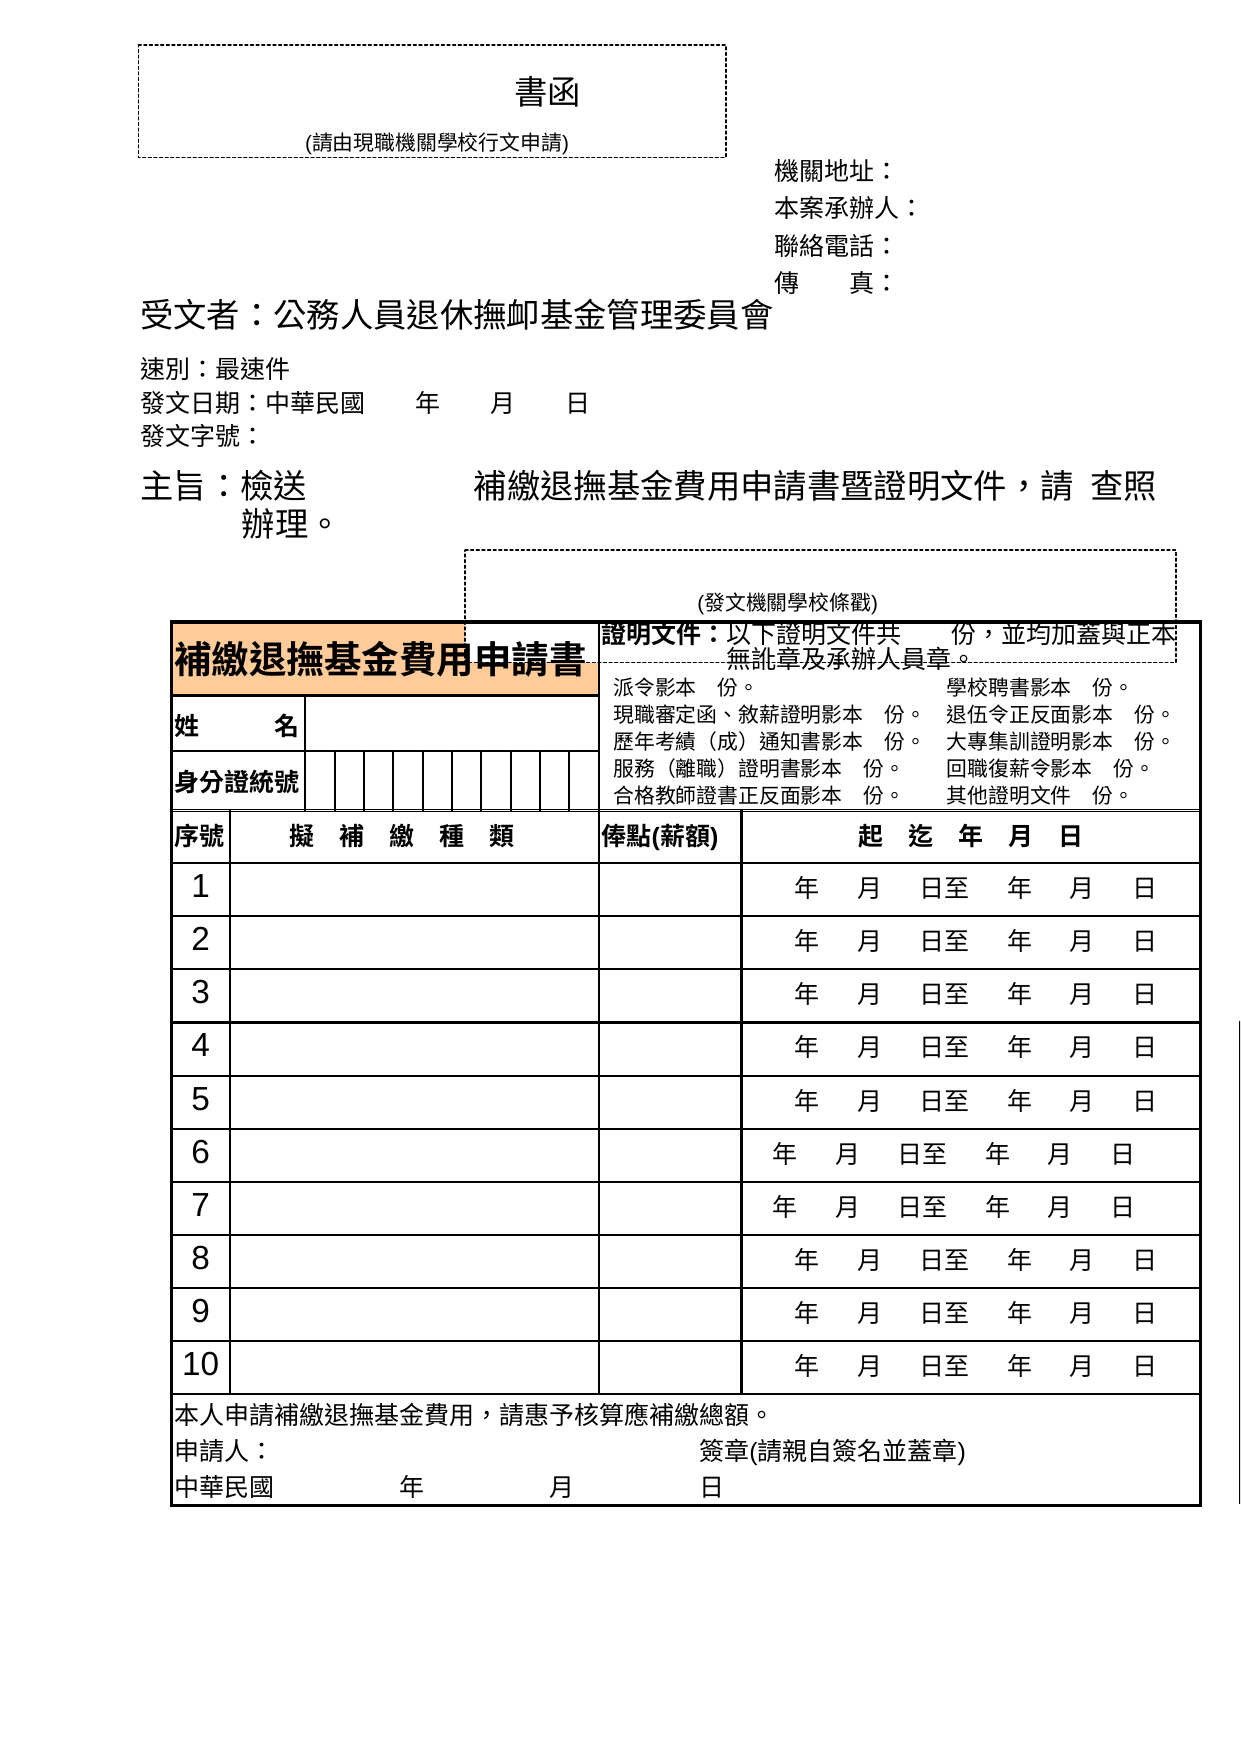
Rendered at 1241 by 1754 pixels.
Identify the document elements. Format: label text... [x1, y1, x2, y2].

table_cell [600, 1130, 740, 1181]
table_cell [482, 752, 510, 809]
table_cell 序號 [173, 812, 229, 862]
table_cell 年 月 日至 年 月 日 [743, 1342, 1199, 1393]
table_cell [231, 1077, 598, 1128]
table_cell 姓 名 [173, 697, 304, 749]
table_cell [231, 1236, 598, 1287]
text 速別：最速件 [140, 352, 1181, 385]
table_cell 6 [173, 1130, 229, 1181]
table_cell [600, 917, 740, 968]
table_cell [600, 970, 740, 1021]
table_header 證明文件：以下證明文件共 份，並均加蓋與正本無訛章及承辦人員章。 派令影本 份。 學校聘書影本 份。 現職審定函、敘薪證明影本 份。 退伍令正反面影本 份。 歷年考績（成）通知書影本 份。 大專集訓證明影本 份。 服務（離職）證明書影本 份。 回職復薪令影本 份。 合格教師證書正反面影本 份。 其他證明文件 份。 [600, 624, 1199, 809]
table_cell [1202, 1393, 1239, 1504]
table_cell 年 月 日至 年 月 日 [743, 1236, 1199, 1287]
table_cell [600, 1183, 740, 1234]
table_cell 9 [173, 1289, 229, 1340]
table_cell [600, 1236, 740, 1287]
table_cell 年 月 日至 年 月 日 [743, 970, 1199, 1021]
table_header 補繳退撫基金費用申請書 [173, 624, 598, 694]
table_cell [306, 752, 334, 809]
table_cell [570, 752, 598, 809]
table_header [1202, 620, 1240, 694]
table_cell [365, 752, 392, 809]
text (發文機關學校條戳) [1176, 572, 1181, 620]
table_cell 10 [173, 1342, 229, 1393]
table_cell [1202, 968, 1240, 1021]
table_cell [600, 1289, 740, 1340]
table_cell [231, 1024, 598, 1074]
table_cell 8 [173, 1236, 229, 1287]
table_cell [231, 970, 598, 1021]
table_cell [424, 752, 451, 809]
table_cell 年 月 日至 年 月 日 [743, 1183, 1199, 1234]
table_cell [231, 1342, 598, 1393]
text 辦理。 [239, 506, 1211, 544]
table_cell [541, 752, 568, 809]
table_cell [231, 1130, 598, 1181]
table_cell [336, 752, 363, 809]
table_cell 年 月 日至 年 月 日 [743, 1289, 1199, 1340]
table_cell [1202, 694, 1240, 749]
text (發文機關學校條戳) [236, 572, 465, 620]
table_cell [1202, 1340, 1239, 1393]
table_cell 年 月 日至 年 月 日 [743, 1130, 1199, 1181]
table_cell 3 [173, 970, 229, 1021]
text (請由現職機關學校行文申請) [236, 112, 1181, 160]
table_cell 俸點(薪額) [600, 812, 740, 862]
text 發文字號： [140, 419, 1181, 452]
table_cell [600, 1077, 740, 1128]
text 受文者：公務人員退休撫卹基金管理委員會 [140, 298, 1181, 335]
table_cell 年 月 日至 年 月 日 [743, 917, 1199, 968]
table_cell [231, 1183, 598, 1234]
table_cell 身分證統號 [173, 752, 304, 809]
table_cell 4 [173, 1024, 229, 1074]
text 發文日期：中華民國 年 月 日 [140, 385, 1181, 419]
table_cell [1202, 915, 1240, 968]
table_cell [600, 1342, 740, 1393]
table_cell [231, 864, 598, 915]
table_cell 本人申請補繳退撫基金費用，請惠予核算應補繳總額。 申請人： 簽章(請親自簽名並蓋章) 中華民國 年 月 日 [173, 1395, 1199, 1504]
table_cell [453, 752, 480, 809]
table_cell 7 [173, 1183, 229, 1234]
table_cell 擬 補 繳 種 類 [231, 812, 598, 862]
table_cell [600, 864, 740, 915]
table_cell [394, 752, 422, 809]
table_cell 年 月 日至 年 月 日 [743, 1024, 1199, 1074]
table_cell [1202, 750, 1240, 809]
table_cell [1202, 862, 1240, 915]
table_cell 起 迄 年 月 日 [743, 812, 1199, 862]
table_cell 年 月 日至 年 月 日 [743, 864, 1199, 915]
table_cell [600, 1024, 740, 1074]
text 本案承辦人： [236, 198, 1181, 223]
table_cell 2 [173, 917, 229, 968]
table_cell [512, 752, 539, 809]
table_cell 年 月 日至 年 月 日 [743, 1077, 1199, 1128]
table_cell [231, 1289, 598, 1340]
table_cell [231, 917, 598, 968]
text 書函 [726, 71, 1181, 112]
text 傳 真： [236, 273, 1181, 298]
table_cell 1 [173, 864, 229, 915]
table_cell [306, 697, 598, 749]
text 主旨：檢送 補繳退撫基金費用申請書暨證明文件，請 查照 [140, 469, 1211, 506]
table_cell 5 [173, 1077, 229, 1128]
table_cell [1202, 809, 1240, 862]
text 聯絡電話： [236, 235, 1181, 260]
table_cell [1202, 1021, 1239, 1340]
text (發文機關學校條戳) [49, 643, 138, 713]
text 機關地址： [236, 160, 1181, 185]
